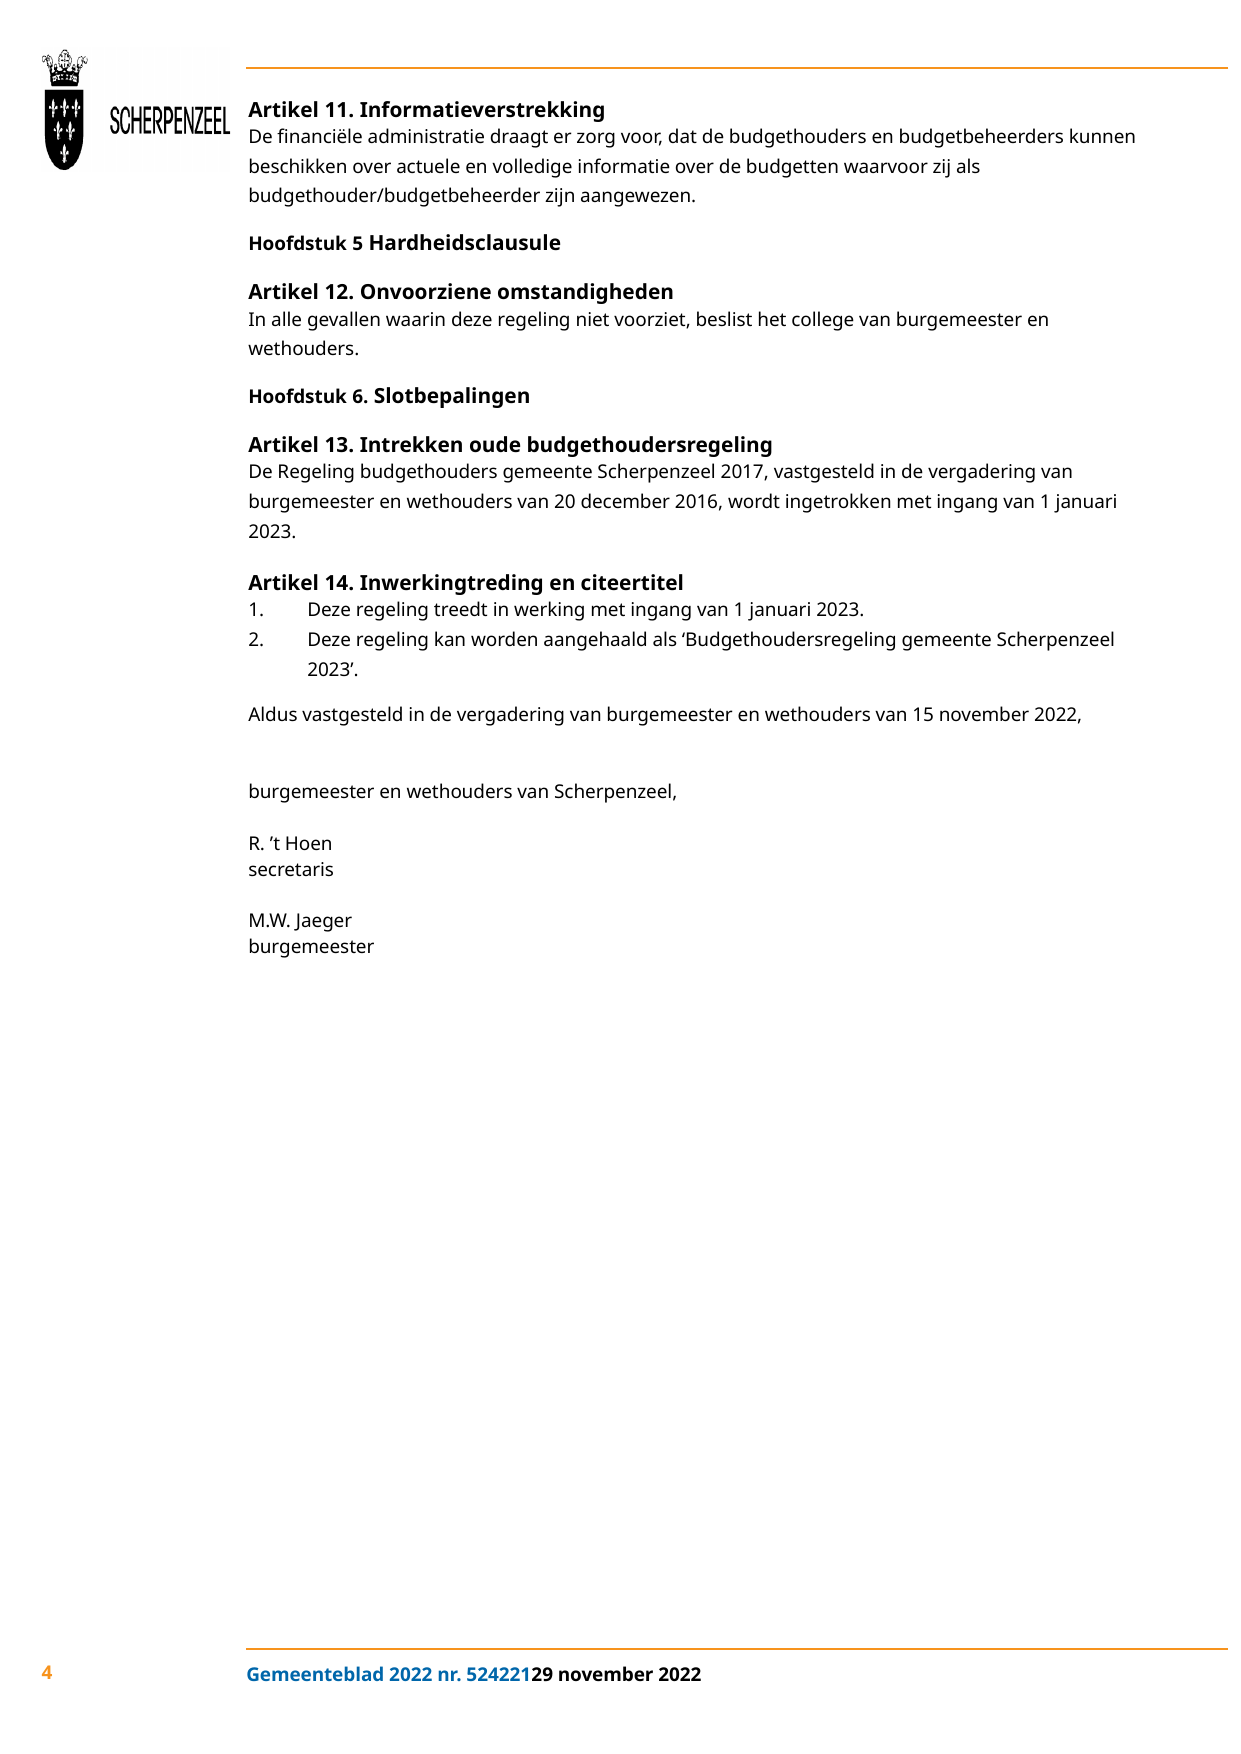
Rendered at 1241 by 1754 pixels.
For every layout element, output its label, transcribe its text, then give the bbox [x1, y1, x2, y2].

text In alle gevallen waarin deze regeling niet voorziet, beslist het college van burgemeester en wethouders. [248, 306, 1152, 361]
text De Regeling budgethouders gemeente Scherpenzeel 2017, vastgesteld in de vergadering van burgemeester en wethouders van 20 december 2016, wordt ingetrokken met ingang van 1 januari 2023. [248, 459, 1152, 543]
text Aldus vastgesteld in de vergadering van burgemeester en wethouders van 15 november 2022, [248, 701, 1152, 727]
text secretaris [248, 856, 1152, 882]
text Hoofdstuk 6. Slotbepalingen [248, 381, 1152, 409]
text R. ’t Hoen [248, 830, 1152, 856]
text Artikel 11. Informatieverstrekking [248, 95, 1152, 123]
text burgemeester [248, 933, 1152, 959]
text De financiële administratie draagt er zorg voor, dat de budgethouders en budgetbeheerders kunnen beschikken over actuele en volledige informatie over de budgetten waarvoor zij als budgethouder/budgetbeheerder zijn aangewezen. [248, 123, 1152, 208]
list Deze regeling treedt in werking met ingang van 1 januari 2023. [248, 597, 1152, 622]
text burgemeester en wethouders van Scherpenzeel, [248, 779, 1152, 804]
picture [41, 47, 231, 172]
text Artikel 14. Inwerkingtreding en citeertitel [248, 568, 1152, 597]
text Hoofdstuk 5 Hardheidsclausule [248, 228, 1152, 256]
text Artikel 12. Onvoorziene omstandigheden [248, 277, 1152, 306]
text M.W. Jaeger [248, 907, 1152, 933]
list Deze regeling kan worden aangehaald als ‘Budgethoudersregeling gemeente Scherpenzeel 2023’. [248, 626, 1152, 682]
text Artikel 13. Intrekken oude budgethoudersregeling [248, 430, 1152, 459]
